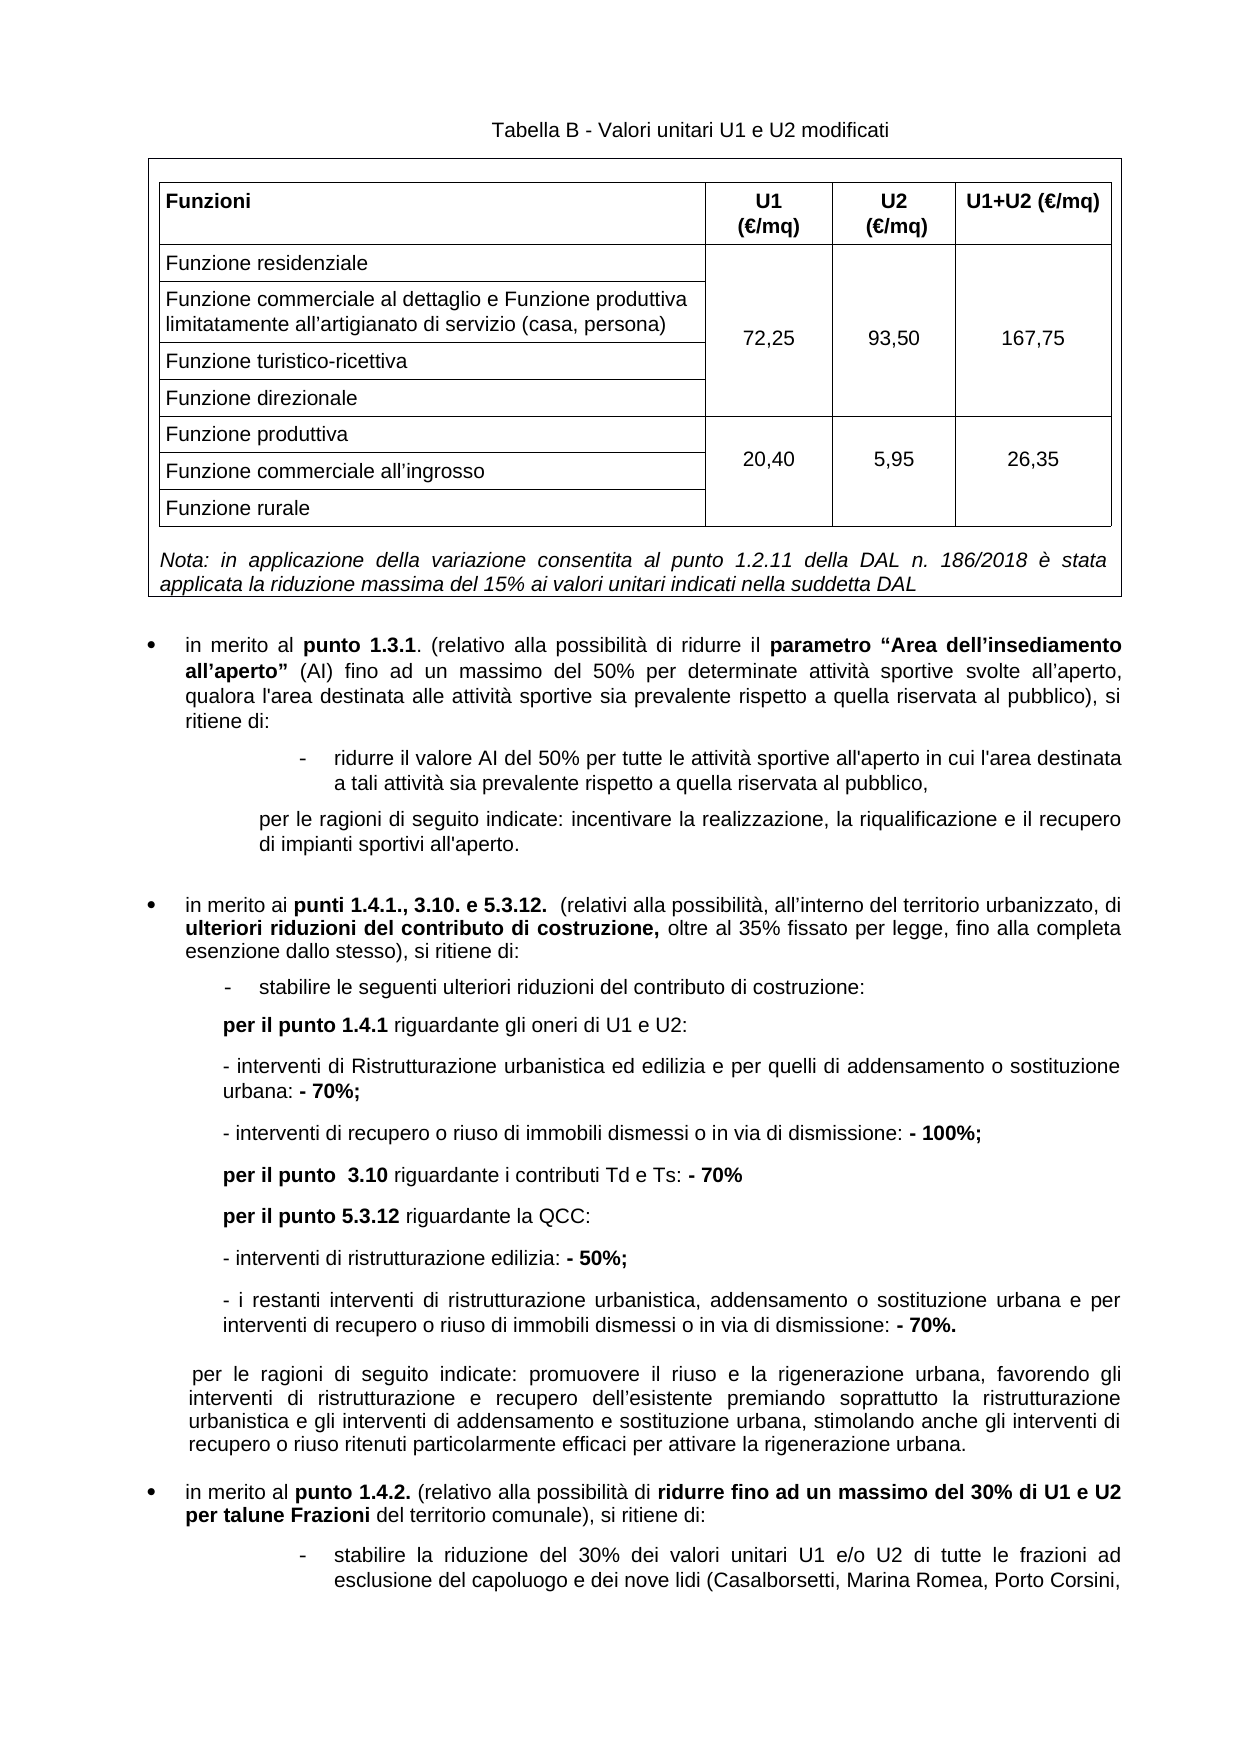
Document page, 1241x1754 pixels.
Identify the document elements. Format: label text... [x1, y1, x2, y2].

list per il punto 3.10 riguardante i contributi Td e Ts: - 70% [223, 1163, 1122, 1186]
table_cell Funzione commerciale al dettaglio e Funzione produttiva limitatamente all’artigianato di servizio (casa, persona) [160, 282, 705, 342]
list per il punto 1.4.1 riguardante gli oneri di U1 e U2: [223, 1013, 1122, 1036]
table_cell 5,95 [833, 417, 955, 526]
list ridurre il valore AI del 50% per tutte le attività sportive all'aperto in cui l'area destinata a tali attività sia prevalente rispetto a quella riservata al pubblico, [296, 747, 1122, 795]
text per le ragioni di seguito indicate: promuovere il riuso e la rigenerazione urbana, favorendo gli interventi di ristrutturazione e recupero dell’esistente premiando soprattutto la ristrutturazione urbanistica e gli interventi di addensamento e sostituzione urbana, stimolando anche gli interventi di recupero o riuso ritenuti particolarmente efficaci per attivare la rigenerazione urbana. [188, 1363, 1122, 1456]
table_cell Funzione turistico-ricettiva [160, 343, 705, 379]
list - i restanti interventi di ristrutturazione urbanistica, addensamento o sostituzione urbana e per interventi di recupero o riuso di immobili dismessi o in via di dismissione: - 70%. [223, 1288, 1122, 1336]
table_header Funzioni [160, 183, 705, 244]
list Tabella B - Valori unitari U1 e U2 modificati [259, 118, 1122, 141]
table_cell 167,75 [956, 245, 1111, 416]
table_cell Funzione residenziale [160, 245, 705, 281]
table_cell 20,40 [706, 417, 832, 526]
table_header U2 (€/mq) [833, 183, 955, 244]
list in merito ai punti 1.4.1., 3.10. e 5.3.12. (relativi alla possibilità, all’interno del territorio urbanizzato, di ulteriori riduzioni del contributo di costruzione, oltre al 35% fissato per legge, fino alla completa esenzione dallo stesso), si ritiene di: [148, 893, 1122, 963]
list - interventi di ristrutturazione edilizia: - 50%; [223, 1246, 1122, 1270]
table_cell Funzione produttiva [160, 417, 705, 452]
table_header U1+U2 (€/mq) [956, 183, 1111, 244]
table_header U1 (€/mq) [706, 183, 832, 244]
table_cell 26,35 [956, 417, 1111, 526]
list per le ragioni di seguito indicate: incentivare la realizzazione, la riqualificazione e il recupero di impianti sportivi all'aperto. [259, 807, 1122, 856]
table_cell Funzione commerciale all’ingrosso [160, 453, 705, 489]
list - interventi di Ristrutturazione urbanistica ed edilizia e per quelli di addensamento o sostituzione urbana: - 70%; [223, 1055, 1122, 1103]
list per il punto 5.3.12 riguardante la QCC: [223, 1205, 1122, 1228]
list in merito al punto 1.3.1. (relativo alla possibilità di ridurre il parametro “Area dell’insediamento all’aperto” (AI) fino ad un massimo del 50% per determinate attività sportive svolte all’aperto, qualora l'area destinata alle attività sportive sia prevalente rispetto a quella riservata al pubblico), si ritiene di: [148, 634, 1122, 732]
list stabilire le seguenti ulteriori riduzioni del contributo di costruzione: [221, 976, 1122, 1001]
list stabilire la riduzione del 30% dei valori unitari U1 e/o U2 di tutte le frazioni ad esclusione del capoluogo e dei nove lidi (Casalborsetti, Marina Romea, Porto Corsini, [296, 1544, 1122, 1592]
table_cell 72,25 [706, 245, 832, 416]
table_header Nota: in applicazione della variazione consentita al punto 1.2.11 della DAL n. 186/2018 è stata applicata la riduzione massima del 15% ai valori unitari indicati nella suddetta DAL [149, 159, 1121, 596]
table_cell Funzione rurale [160, 490, 705, 526]
table_cell Funzione direzionale [160, 380, 705, 416]
list in merito al punto 1.4.2. (relativo alla possibilità di ridurre fino ad un massimo del 30% di U1 e U2 per talune Frazioni del territorio comunale), si ritiene di: [148, 1481, 1122, 1527]
table_cell 93,50 [833, 245, 955, 416]
list - interventi di recupero o riuso di immobili dismessi o in via di dismissione: - 100%; [223, 1121, 1122, 1145]
